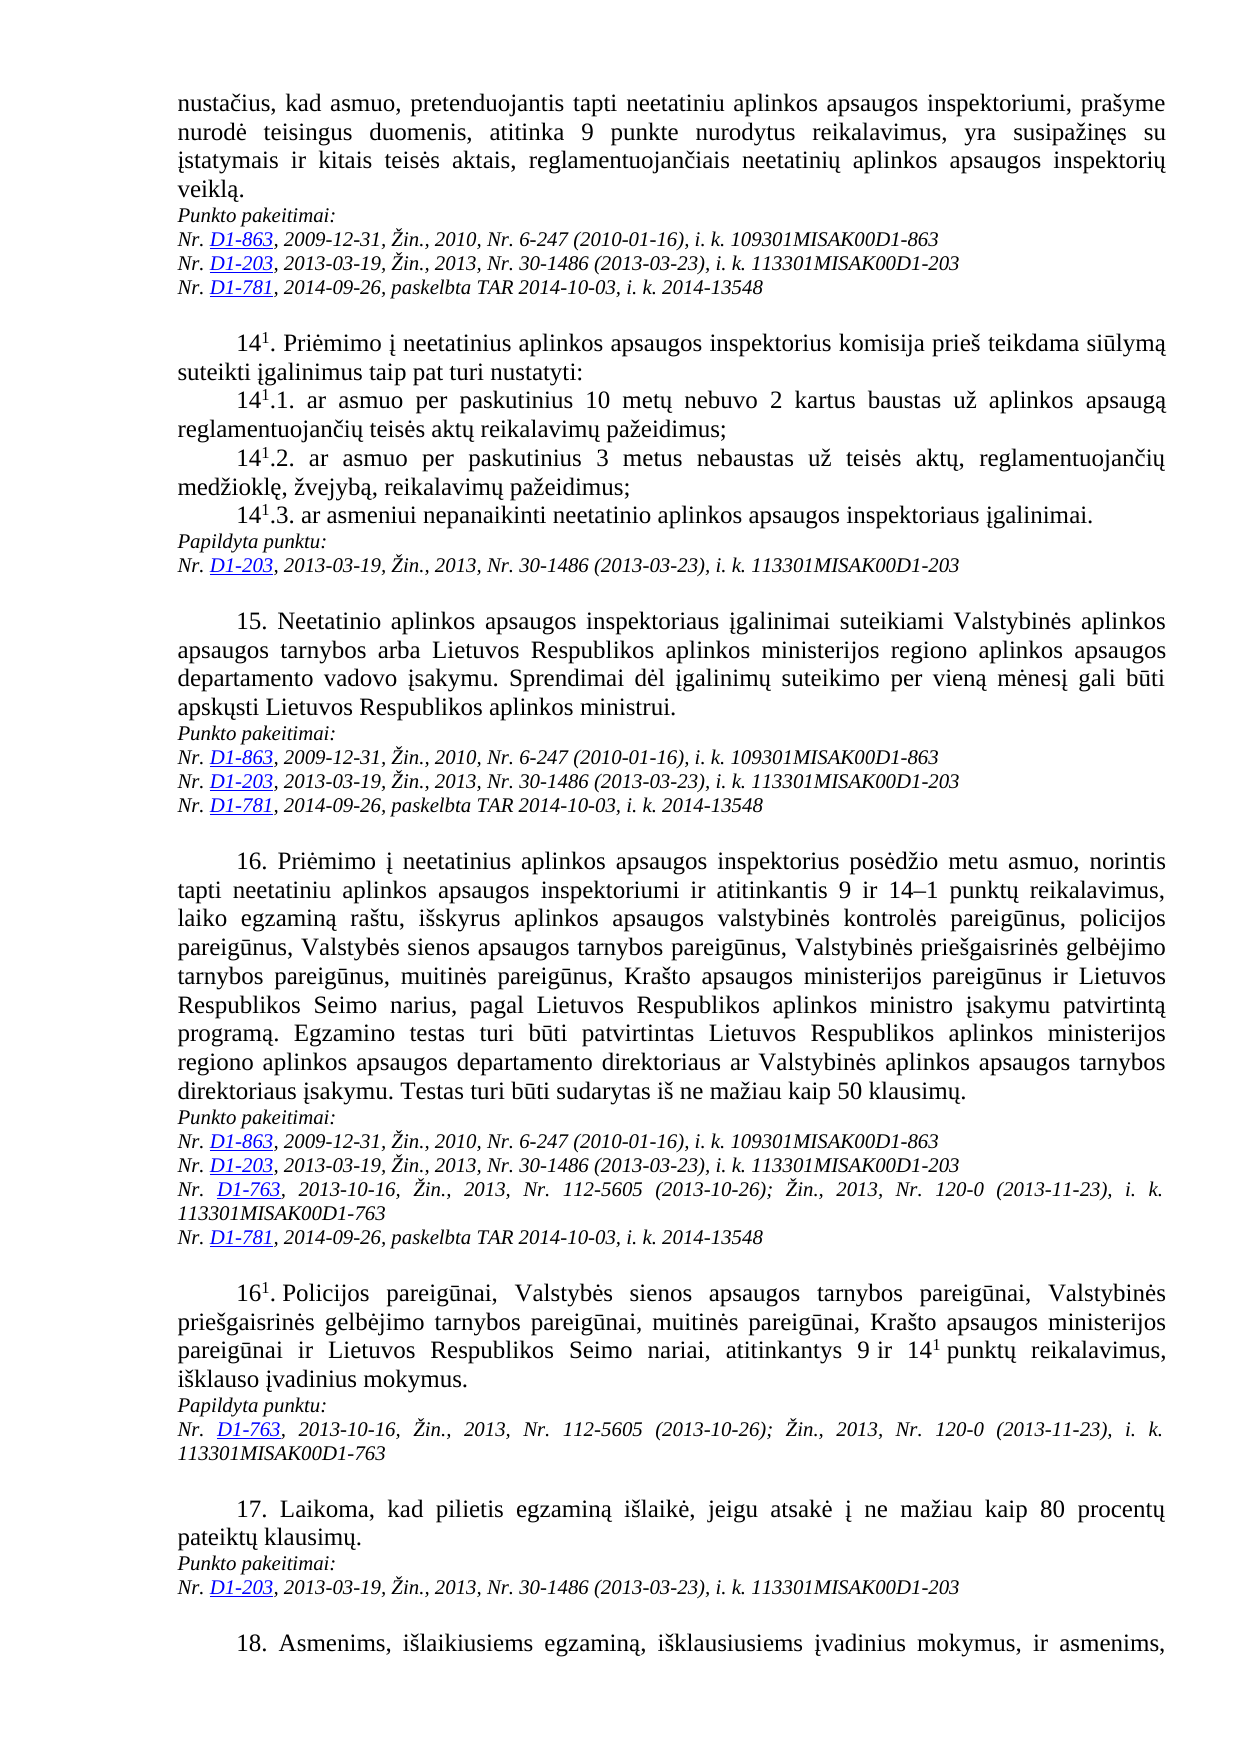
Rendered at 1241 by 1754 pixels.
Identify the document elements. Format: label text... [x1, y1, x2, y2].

text Nr. D1-781, 2014-09-26, paskelbta TAR 2014-10-03, i. k. 2014-13548 [177, 275, 1167, 299]
text Punkto pakeitimai: [177, 1551, 1167, 1575]
text Punkto pakeitimai: [177, 721, 1167, 745]
text Nr. D1-781, 2014-09-26, paskelbta TAR 2014-10-03, i. k. 2014-13548 [177, 1225, 1167, 1249]
text Nr. D1-763, 2013-10-16, Žin., 2013, Nr. 112-5605 (2013-10-26); Žin., 2013, Nr. 120-0 (2013-11-23), i. k. 113301MISAK00D1-763 [177, 1417, 1167, 1465]
text Nr. D1-781, 2014-09-26, paskelbta TAR 2014-10-03, i. k. 2014-13548 [177, 793, 1167, 817]
text 141.1. ar asmuo per paskutinius 10 metų nebuvo 2 kartus baustas už aplinkos apsaugą reglamentuojančių teisės aktų reikalavimų pažeidimus; [177, 385, 1167, 443]
text Nr. D1-203, 2013-03-19, Žin., 2013, Nr. 30-1486 (2013-03-23), i. k. 113301MISAK00D1-203 [177, 1575, 1167, 1599]
text Papildyta punktu: [177, 529, 1167, 553]
text Nr. D1-203, 2013-03-19, Žin., 2013, Nr. 30-1486 (2013-03-23), i. k. 113301MISAK00D1-203 [177, 251, 1167, 275]
text Nr. D1-763, 2013-10-16, Žin., 2013, Nr. 112-5605 (2013-10-26); Žin., 2013, Nr. 120-0 (2013-11-23), i. k. 113301MISAK00D1-763 [177, 1177, 1167, 1225]
text Nr. D1-863, 2009-12-31, Žin., 2010, Nr. 6-247 (2010-01-16), i. k. 109301MISAK00D1-863 [177, 745, 1167, 769]
text 161. Policijos pareigūnai, Valstybės sienos apsaugos tarnybos pareigūnai, Valstybinės priešgaisrinės gelbėjimo tarnybos pareigūnai, muitinės pareigūnai, Krašto apsaugos ministerijos pareigūnai ir Lietuvos Respublikos Seimo nariai, atitinkantys 9 ir 141 punktų reikalavimus, išklauso įvadinius mokymus. [177, 1278, 1167, 1393]
text 17. Laikoma, kad pilietis egzaminą išlaikė, jeigu atsakė į ne mažiau kaip 80 procentų pateiktų klausimų. [177, 1494, 1167, 1551]
text Papildyta punktu: [177, 1393, 1167, 1417]
text 141.2. ar asmuo per paskutinius 3 metus nebaustas už teisės aktų, reglamentuojančių medžioklę, žvejybą, reikalavimų pažeidimus; [177, 443, 1167, 500]
text Punkto pakeitimai: [177, 1105, 1167, 1129]
text Nr. D1-863, 2009-12-31, Žin., 2010, Nr. 6-247 (2010-01-16), i. k. 109301MISAK00D1-863 [177, 1129, 1167, 1153]
text 18. Asmenims, išlaikiusiems egzaminą, išklausiusiems įvadinius mokymus, ir asmenims, [177, 1628, 1167, 1657]
text 15. Neetatinio aplinkos apsaugos inspektoriaus įgalinimai suteikiami Valstybinės aplinkos apsaugos tarnybos arba Lietuvos Respublikos aplinkos ministerijos regiono aplinkos apsaugos departamento vadovo įsakymu. Sprendimai dėl įgalinimų suteikimo per vieną mėnesį gali būti apskųsti Lietuvos Respublikos aplinkos ministrui. [177, 606, 1167, 721]
text nustačius, kad asmuo, pretenduojantis tapti neetatiniu aplinkos apsaugos inspektoriumi, prašyme nurodė teisingus duomenis, atitinka 9 punkte nurodytus reikalavimus, yra susipažinęs su įstatymais ir kitais teisės aktais, reglamentuojančiais neetatinių aplinkos apsaugos inspektorių veiklą. [177, 88, 1167, 203]
text 141.3. ar asmeniui nepanaikinti neetatinio aplinkos apsaugos inspektoriaus įgalinimai. [177, 500, 1167, 529]
text 16. Priėmimo į neetatinius aplinkos apsaugos inspektorius posėdžio metu asmuo, norintis tapti neetatiniu aplinkos apsaugos inspektoriumi ir atitinkantis 9 ir 14–1 punktų reikalavimus, laiko egzaminą raštu, išskyrus aplinkos apsaugos valstybinės kontrolės pareigūnus, policijos pareigūnus, Valstybės sienos apsaugos tarnybos pareigūnus, Valstybinės priešgaisrinės gelbėjimo tarnybos pareigūnus, muitinės pareigūnus, Krašto apsaugos ministerijos pareigūnus ir Lietuvos Respublikos Seimo narius, pagal Lietuvos Respublikos aplinkos ministro įsakymu patvirtintą programą. Egzamino testas turi būti patvirtintas Lietuvos Respublikos aplinkos ministerijos regiono aplinkos apsaugos departamento direktoriaus ar Valstybinės aplinkos apsaugos tarnybos direktoriaus įsakymu. Testas turi būti sudarytas iš ne mažiau kaip 50 klausimų. [177, 846, 1167, 1105]
text Nr. D1-203, 2013-03-19, Žin., 2013, Nr. 30-1486 (2013-03-23), i. k. 113301MISAK00D1-203 [177, 769, 1167, 793]
text 141. Priėmimo į neetatinius aplinkos apsaugos inspektorius komisija prieš teikdama siūlymą suteikti įgalinimus taip pat turi nustatyti: [177, 328, 1167, 385]
text Nr. D1-203, 2013-03-19, Žin., 2013, Nr. 30-1486 (2013-03-23), i. k. 113301MISAK00D1-203 [177, 553, 1167, 577]
text Nr. D1-863, 2009-12-31, Žin., 2010, Nr. 6-247 (2010-01-16), i. k. 109301MISAK00D1-863 [177, 227, 1167, 251]
text Nr. D1-203, 2013-03-19, Žin., 2013, Nr. 30-1486 (2013-03-23), i. k. 113301MISAK00D1-203 [177, 1153, 1167, 1177]
text Punkto pakeitimai: [177, 203, 1167, 227]
